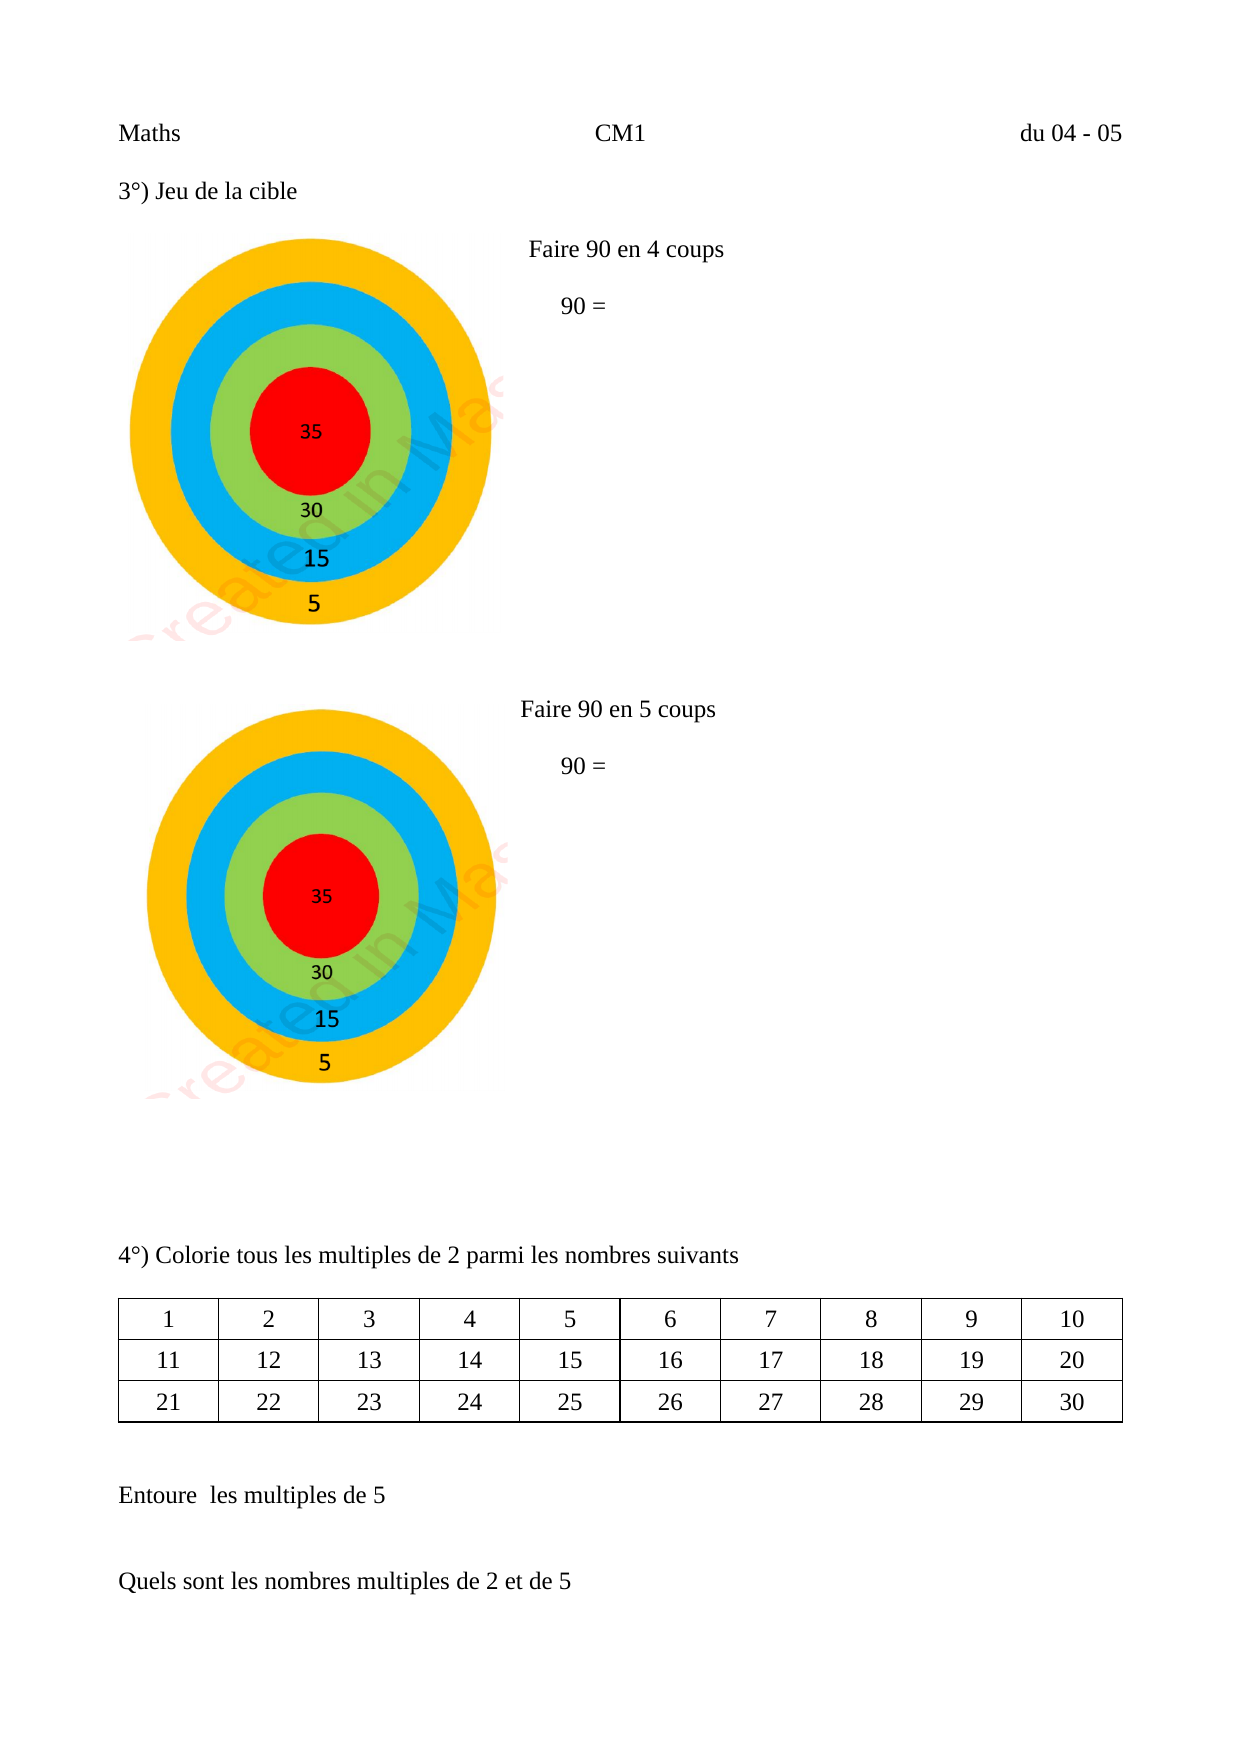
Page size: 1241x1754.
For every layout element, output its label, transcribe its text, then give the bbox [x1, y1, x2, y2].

text 3°) Jeu de la cible [118, 176, 1122, 205]
table_header 4 [420, 1299, 519, 1339]
text [118, 291, 127, 320]
text 90 = [504, 291, 1122, 320]
table_cell 21 [119, 1381, 218, 1421]
table_header 9 [922, 1299, 1021, 1339]
table_header 3 [319, 1299, 419, 1339]
table_cell 14 [420, 1340, 519, 1380]
picture [144, 704, 508, 1099]
table_header 1 [119, 1299, 218, 1339]
table_cell 12 [219, 1340, 318, 1380]
text Entoure les multiples de 5 [118, 1480, 1122, 1509]
table_header 10 [1022, 1299, 1122, 1339]
text 90 = [508, 751, 1122, 780]
table_cell 18 [821, 1340, 921, 1380]
table_cell 16 [621, 1340, 720, 1380]
table_header 6 [621, 1299, 720, 1339]
table_cell 20 [1022, 1340, 1122, 1380]
text Faire 90 en 5 coups [118, 694, 1122, 723]
text Faire 90 en 4 coups [504, 234, 1122, 263]
text 4°) Colorie tous les multiples de 2 parmi les nombres suivants [118, 1240, 1122, 1269]
picture [127, 233, 504, 641]
text [118, 751, 144, 780]
table_header 8 [821, 1299, 921, 1339]
table_cell 25 [520, 1381, 619, 1421]
table_cell 17 [721, 1340, 820, 1380]
table_cell 27 [721, 1381, 820, 1421]
table_cell 26 [621, 1381, 720, 1421]
table_header 7 [721, 1299, 820, 1339]
table_cell 30 [1022, 1381, 1122, 1421]
table_header 5 [520, 1299, 619, 1339]
table_cell 29 [922, 1381, 1021, 1421]
text Quels sont les nombres multiples de 2 et de 5 [118, 1566, 1122, 1595]
table_cell 22 [219, 1381, 318, 1421]
table_cell 13 [319, 1340, 419, 1380]
table_cell 11 [119, 1340, 218, 1380]
table_header 2 [219, 1299, 318, 1339]
table_cell 23 [319, 1381, 419, 1421]
table_cell 28 [821, 1381, 921, 1421]
table_cell 24 [420, 1381, 519, 1421]
table_cell 19 [922, 1340, 1021, 1380]
table_cell 15 [520, 1340, 619, 1380]
